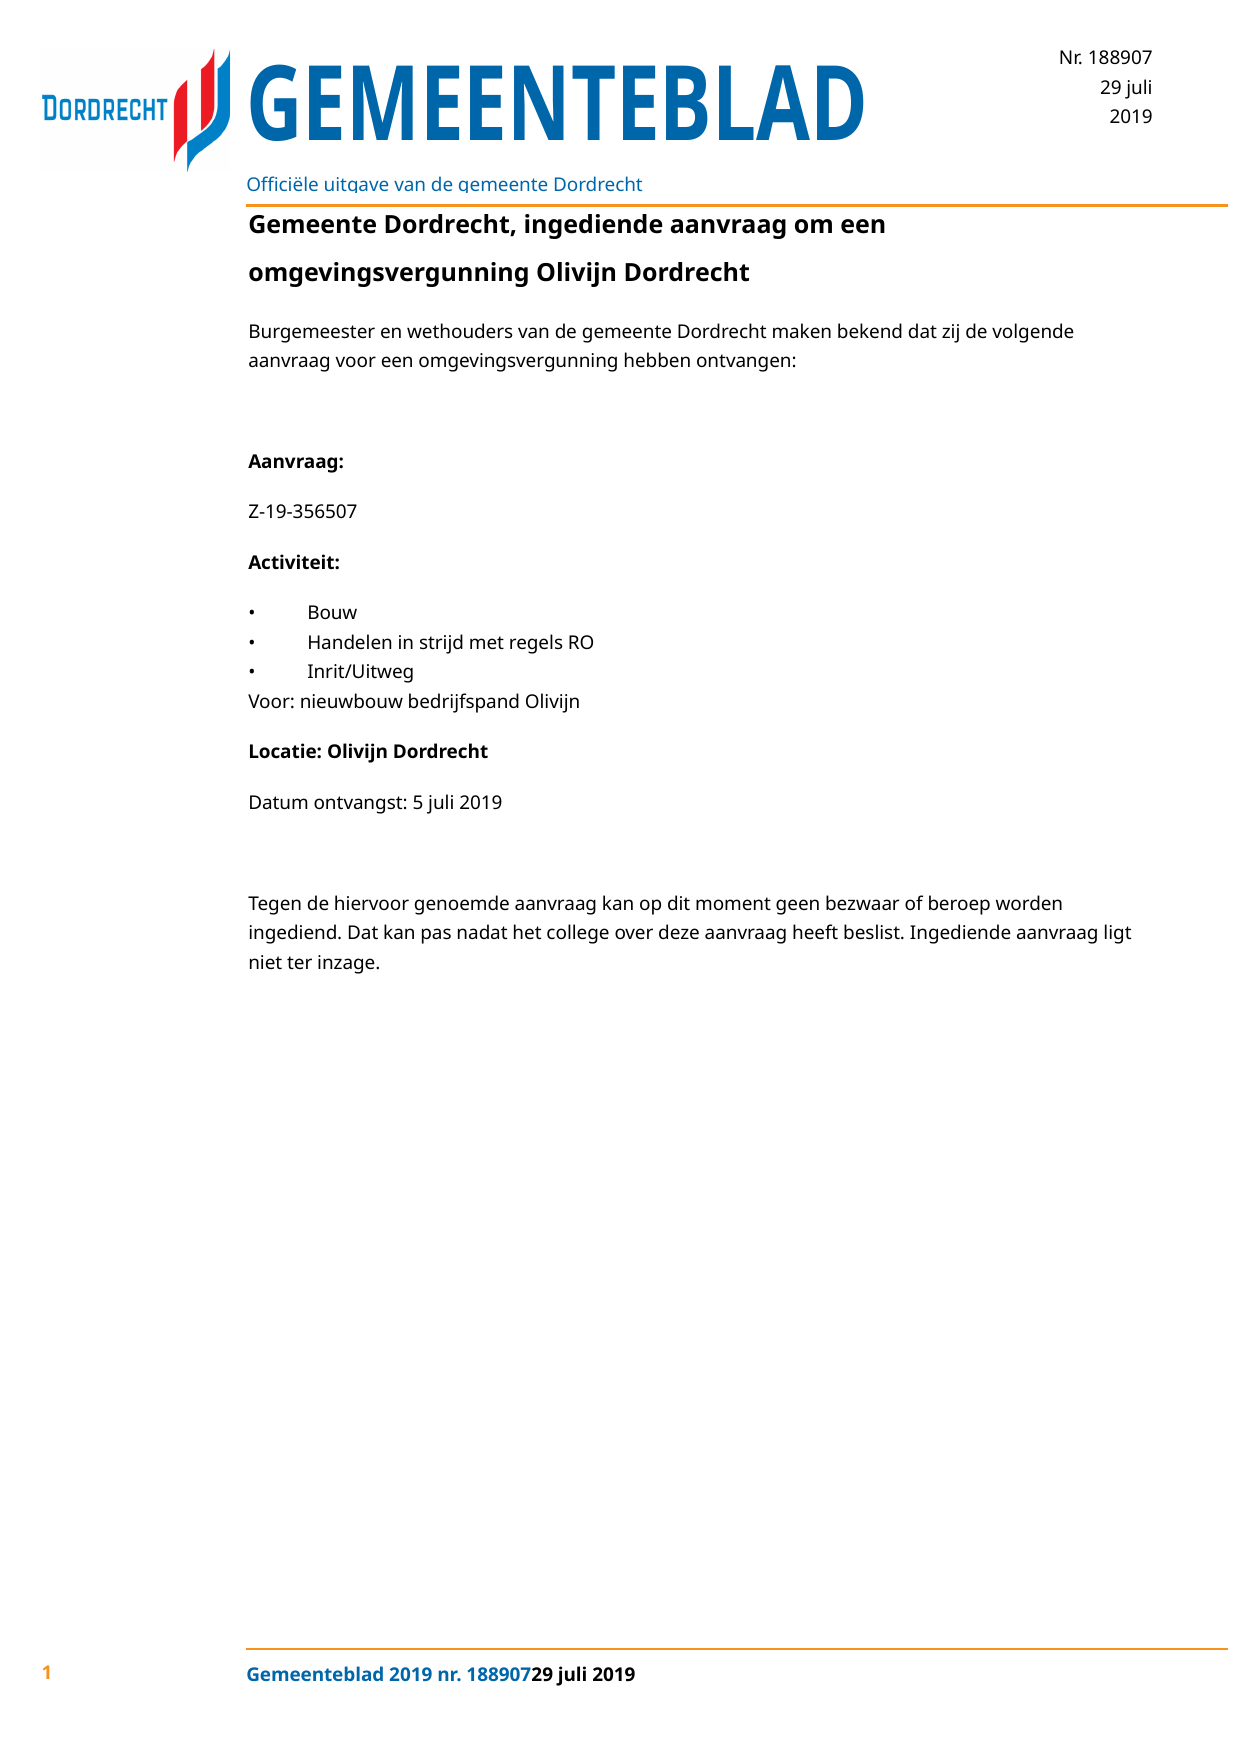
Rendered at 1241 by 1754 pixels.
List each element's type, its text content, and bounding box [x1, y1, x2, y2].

text Tegen de hiervoor genoemde aanvraag kan op dit moment geen bezwaar of beroep worden ingediend. Dat kan pas nadat het college over deze aanvraag heeft beslist. Ingediende aanvraag ligt niet ter inzage. [248, 890, 1152, 975]
text Activiteit: [248, 549, 1152, 575]
list Inrit/Uitweg [248, 659, 1152, 684]
text Datum ontvangst: 5 juli 2019 [248, 789, 1152, 815]
text Burgemeester en wethouders van de gemeente Dordrecht maken bekend dat zij de volgende aanvraag voor een omgevingsvergunning hebben ontvangen: [248, 318, 1152, 373]
list Bouw [248, 599, 1152, 625]
text Locatie: Olivijn Dordrecht [248, 739, 1152, 764]
text Aanvraag: [248, 448, 1152, 474]
picture [41, 47, 231, 172]
text Voor: nieuwbouw bedrijfspand Olivijn [248, 688, 1152, 714]
text Z-19-356507 [248, 499, 1152, 524]
list Handelen in strijd met regels RO [248, 629, 1152, 655]
text Gemeente Dordrecht, ingediende aanvraag om een omgevingsvergunning Olivijn Dordrecht [248, 207, 1152, 288]
